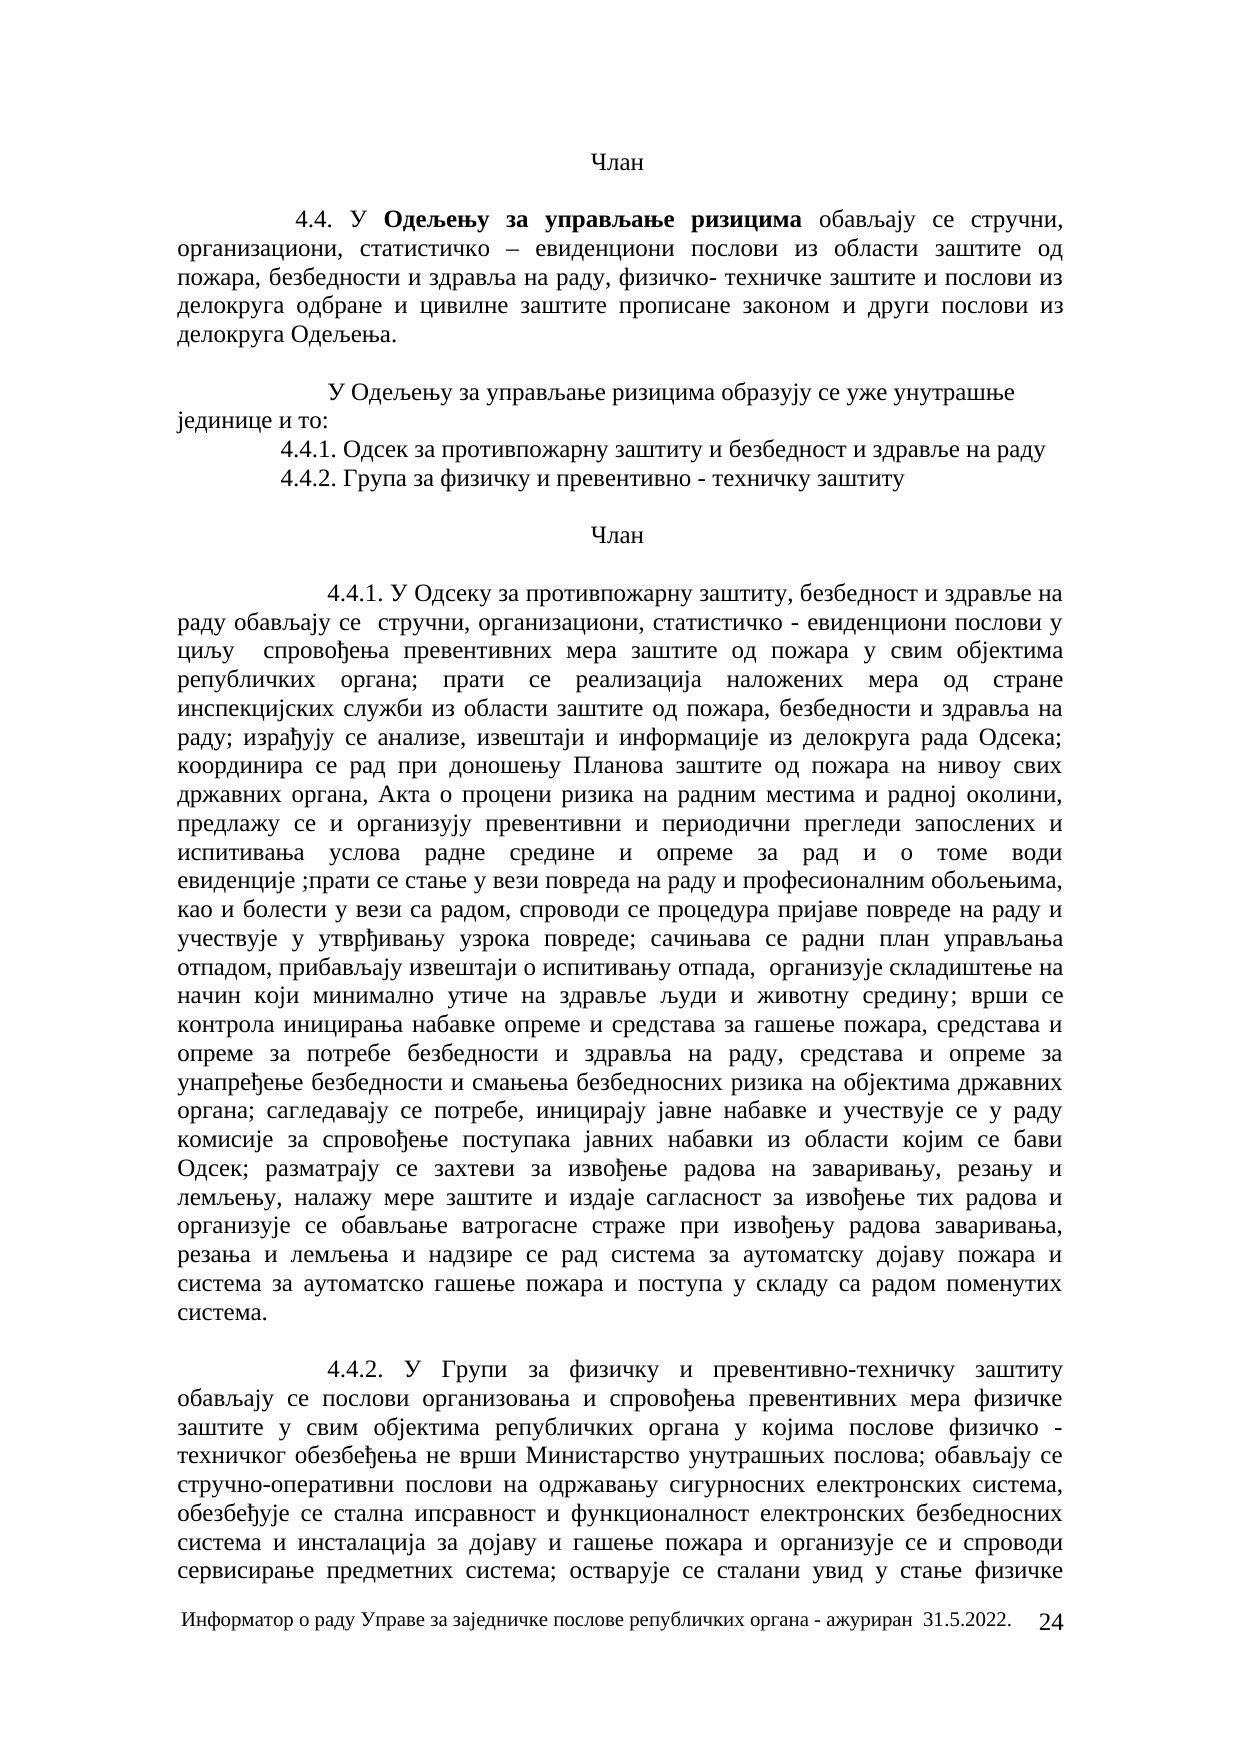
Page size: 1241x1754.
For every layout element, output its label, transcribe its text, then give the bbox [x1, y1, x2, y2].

text Члан [177, 147, 1063, 175]
text У Одељењу за управљање ризицима образују се уже унутрашње јединице и то: [177, 377, 1063, 434]
text 4.4.2. Група за физичку и превентивно - техничку заштиту [177, 463, 1063, 492]
text 4.4.2. У Групи за физичку и превентивно-техничку заштиту обављају се послови организовања и спровођења превентивних мера физичке заштите у свим објектима републичких органа у којима послове физичко - техничког обезбеђења не врши Министарство унутрашњих послова; обављају се стручно-оперативни послови на одржавању сигурносних електронских система, обезбеђује се стална ипсравност и функционалност електронских безбедносних система и инсталација за дојаву и гашење пожара и организује се и спроводи сервисирање предметних система; остварује се сталани увид у стање физичке [177, 1354, 1063, 1584]
text 4.4.1. Одсек за противпожарну заштиту и безбедност и здравље на раду [177, 434, 1063, 463]
text Члан [177, 520, 1063, 549]
text 4.4. У Одељењу за управљање ризицима обављају се стручни, организациони, статистичко – евиденциони послови из области заштите од пожара, безбедности и здравља на раду, физичко- техничке заштите и послови из делокруга одбране и цивилне заштите прописане законом и други послови из делокруга Одељења. [177, 204, 1063, 348]
text 4.4.1. У Одсеку за противпожарну заштиту, безбедност и здравље на раду обављају се стручни, организациони, статистичко - евиденциони послови у циљу спровођења превентивних мера заштите од пожара у свим објектима републичких органа; прати се реализација наложених мера од стране инспекцијских служби из области заштите од пожара, безбедности и здравља на раду; израђују се анализе, извештаји и информације из делокруга рада Одсека; координира се рад при доношењу Планова заштите од пожара на нивоу свих државних органа, Акта о процени ризика на радним местима и радној околини, предлажу се и организују превентивни и периодични прегледи запослених и испитивања услова радне средине и опреме за рад и о томе води евиденције ;прати се стање у вези повреда на раду и професионалним обољењима, као и болести у вези са радом, спроводи се процедура пријаве повреде на раду и учествује у утврђивању узрока повреде; сачињава се радни план управљања отпадом, прибављају извештаји о испитивању отпада, организује складиштење на начин који минимално утиче на здравље људи и животну средину; врши се контрола иницирања набавке опреме и средстава за гашење пожара, средстава и опреме за потребе безбедности и здравља на раду, средстава и опреме за унапређење безбедности и смањења безбедносних ризика на објектима државних органа; сагледавају се потребе, иницирају јавне набавке и учествује се у раду комисије за спровођење поступака јавних набавки из области којим се бави Одсек; разматрају се захтеви за извођење радова на заваривању, резању и лемљењу, налажу мере заштите и издаје сагласност за извођење тих радова и организује се обављање ватрогасне страже при извођењу радова заваривања, резања и лемљења и надзире се рад система за аутоматску дојаву пожара и система за аутоматско гашење пожара и поступа у складу са радом поменутих система. [177, 578, 1063, 1325]
